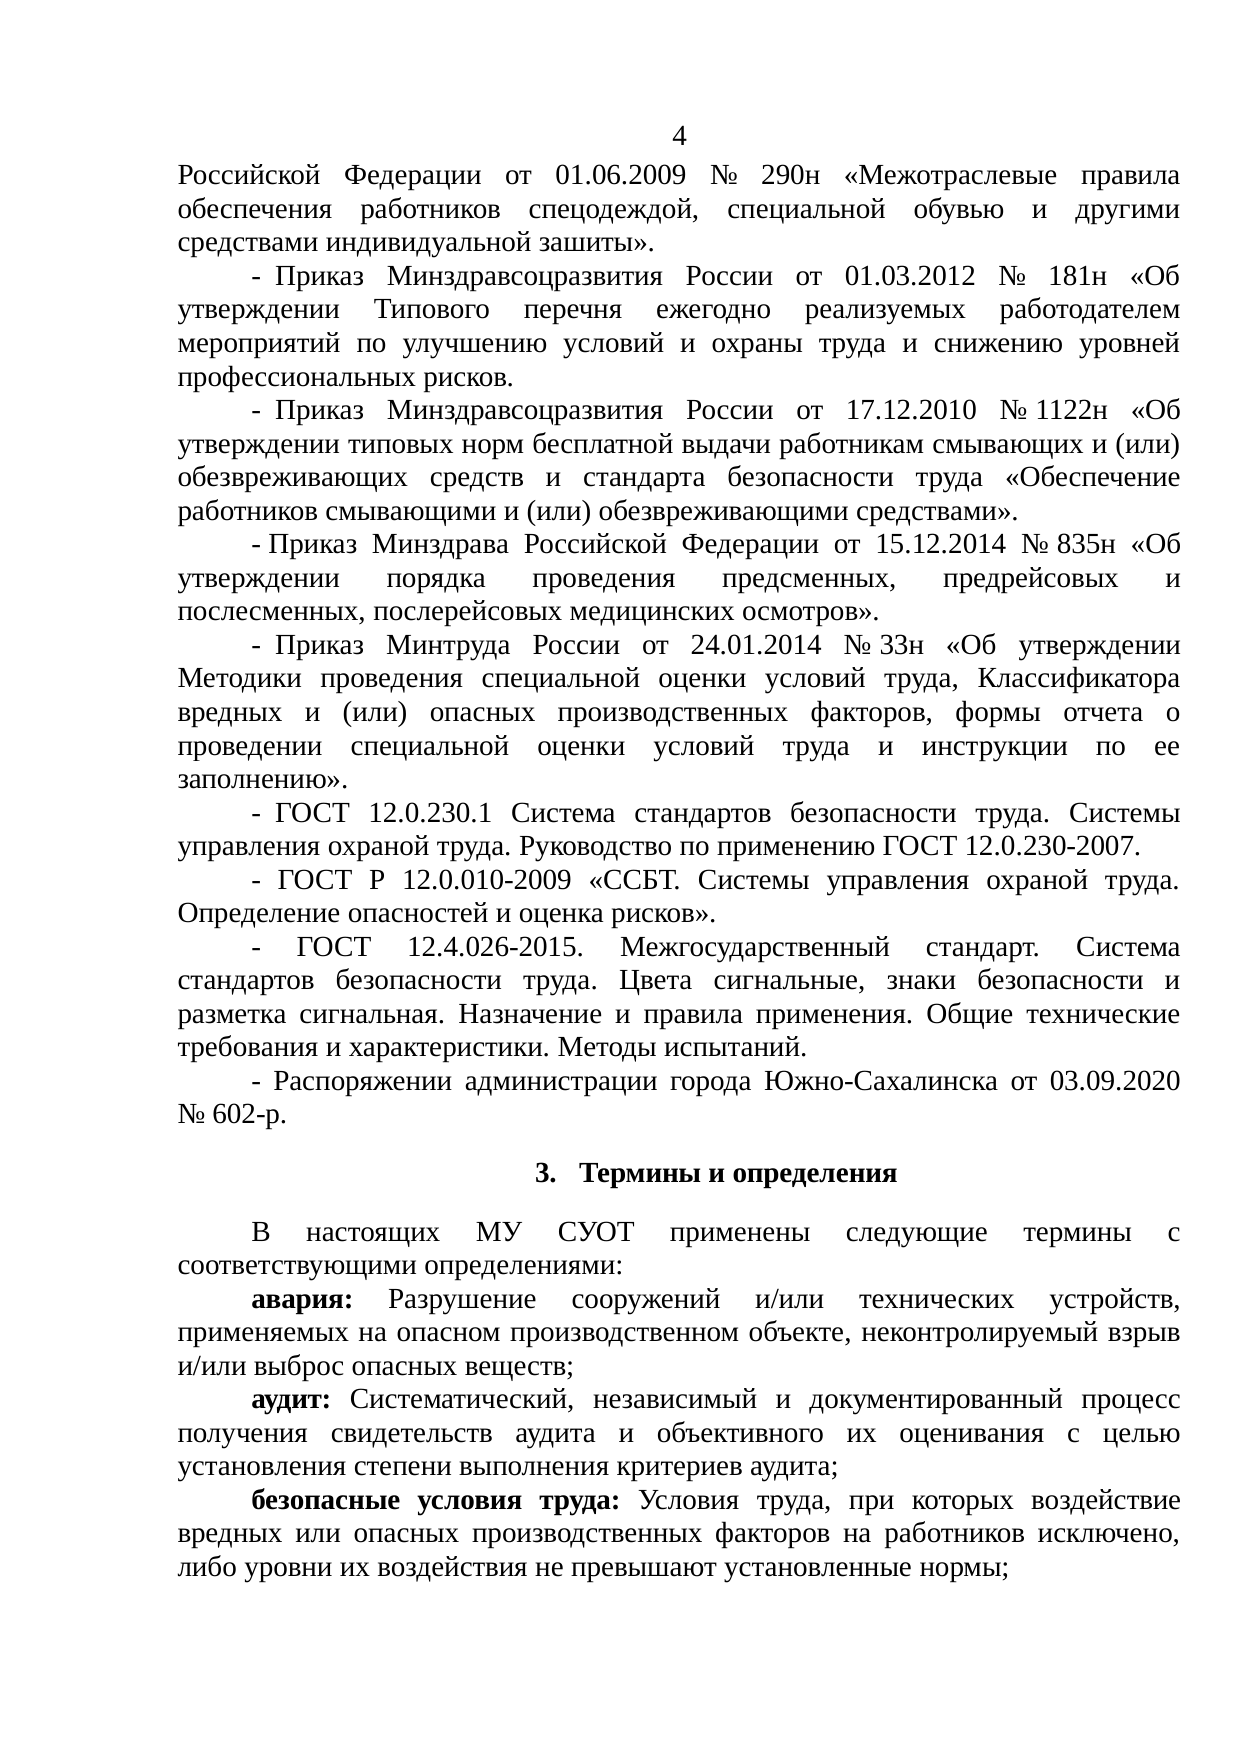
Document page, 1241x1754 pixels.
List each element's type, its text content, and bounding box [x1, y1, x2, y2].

title - Приказ Минздравсоцразвития России от 17.12.2010 № 1122н «Об утверждении типовых норм бесплатной выдачи работникам смывающих и (или) обезвреживающих средств и стандарта безопасности труда «Обеспечение работников смывающими и (или) обезвреживающими средствами». [177, 392, 1181, 527]
title - ГОСТ 12.0.230.1 Система стандартов безопасности труда. Системы управления охраной труда. Руководство по применению ГОСТ 12.0.230-2007. [177, 795, 1181, 862]
title - Распоряжении администрации города Южно-Сахалинска от 03.09.2020 № 602-р. [177, 1063, 1181, 1130]
list Термины и определения [177, 1155, 1181, 1189]
title Российской Федерации от 01.06.2009 № 290н «Межотраслевые правила обеспечения работников спецодеждой, специальной обувью и другими средствами индивидуальной зашиты». [177, 158, 1181, 258]
title - Приказ Минтруда России от 24.01.2014 № 33н «Об утверждении Методики проведения специальной оценки условий труда, Классификатора вредных и (или) опасных производственных факторов, формы отчета о проведении специальной оценки условий труда и инструкции по ее заполнению». [177, 627, 1181, 795]
title - ГОСТ Р 12.0.010-2009 «ССБТ. Системы управления охраной труда. Определение опасностей и оценка рисков». [177, 862, 1181, 929]
text В настоящих МУ СУОТ применены следующие термины с соответствующими определениями: [177, 1214, 1181, 1281]
text аудит: Систематический, независимый и документированный процесс получения свидетельств аудита и объективного их оценивания с целью установления степени выполнения критериев аудита; [177, 1382, 1181, 1482]
title - Приказ Минздрава Российской Федерации от 15.12.2014 № 835н «Об утверждении порядка проведения предсменных, предрейсовых и послесменных, послерейсовых медицинских осмотров». [177, 527, 1181, 627]
text авария: Разрушение сооружений и/или технических устройств, применяемых на опасном производственном объекте, неконтролируемый взрыв и/или выброс опасных веществ; [177, 1281, 1181, 1382]
title - ГОСТ 12.4.026-2015. Межгосударственный стандарт. Система стандартов безопасности труда. Цвета сигнальные, знаки безопасности и разметка сигнальная. Назначение и правила применения. Общие технические требования и характеристики. Методы испытаний. [177, 929, 1181, 1063]
title - Приказ Минздравсоцразвития России от 01.03.2012 № 181н «Об утверждении Типового перечня ежегодно реализуемых работодателем мероприятий по улучшению условий и охраны труда и снижению уровней профессиональных рисков. [177, 258, 1181, 392]
text безопасные условия труда: Условия труда, при которых воздействие вредных или опасных производственных факторов на работников исключено, либо уровни их воздействия не превышают установленные нормы; [177, 1482, 1181, 1583]
